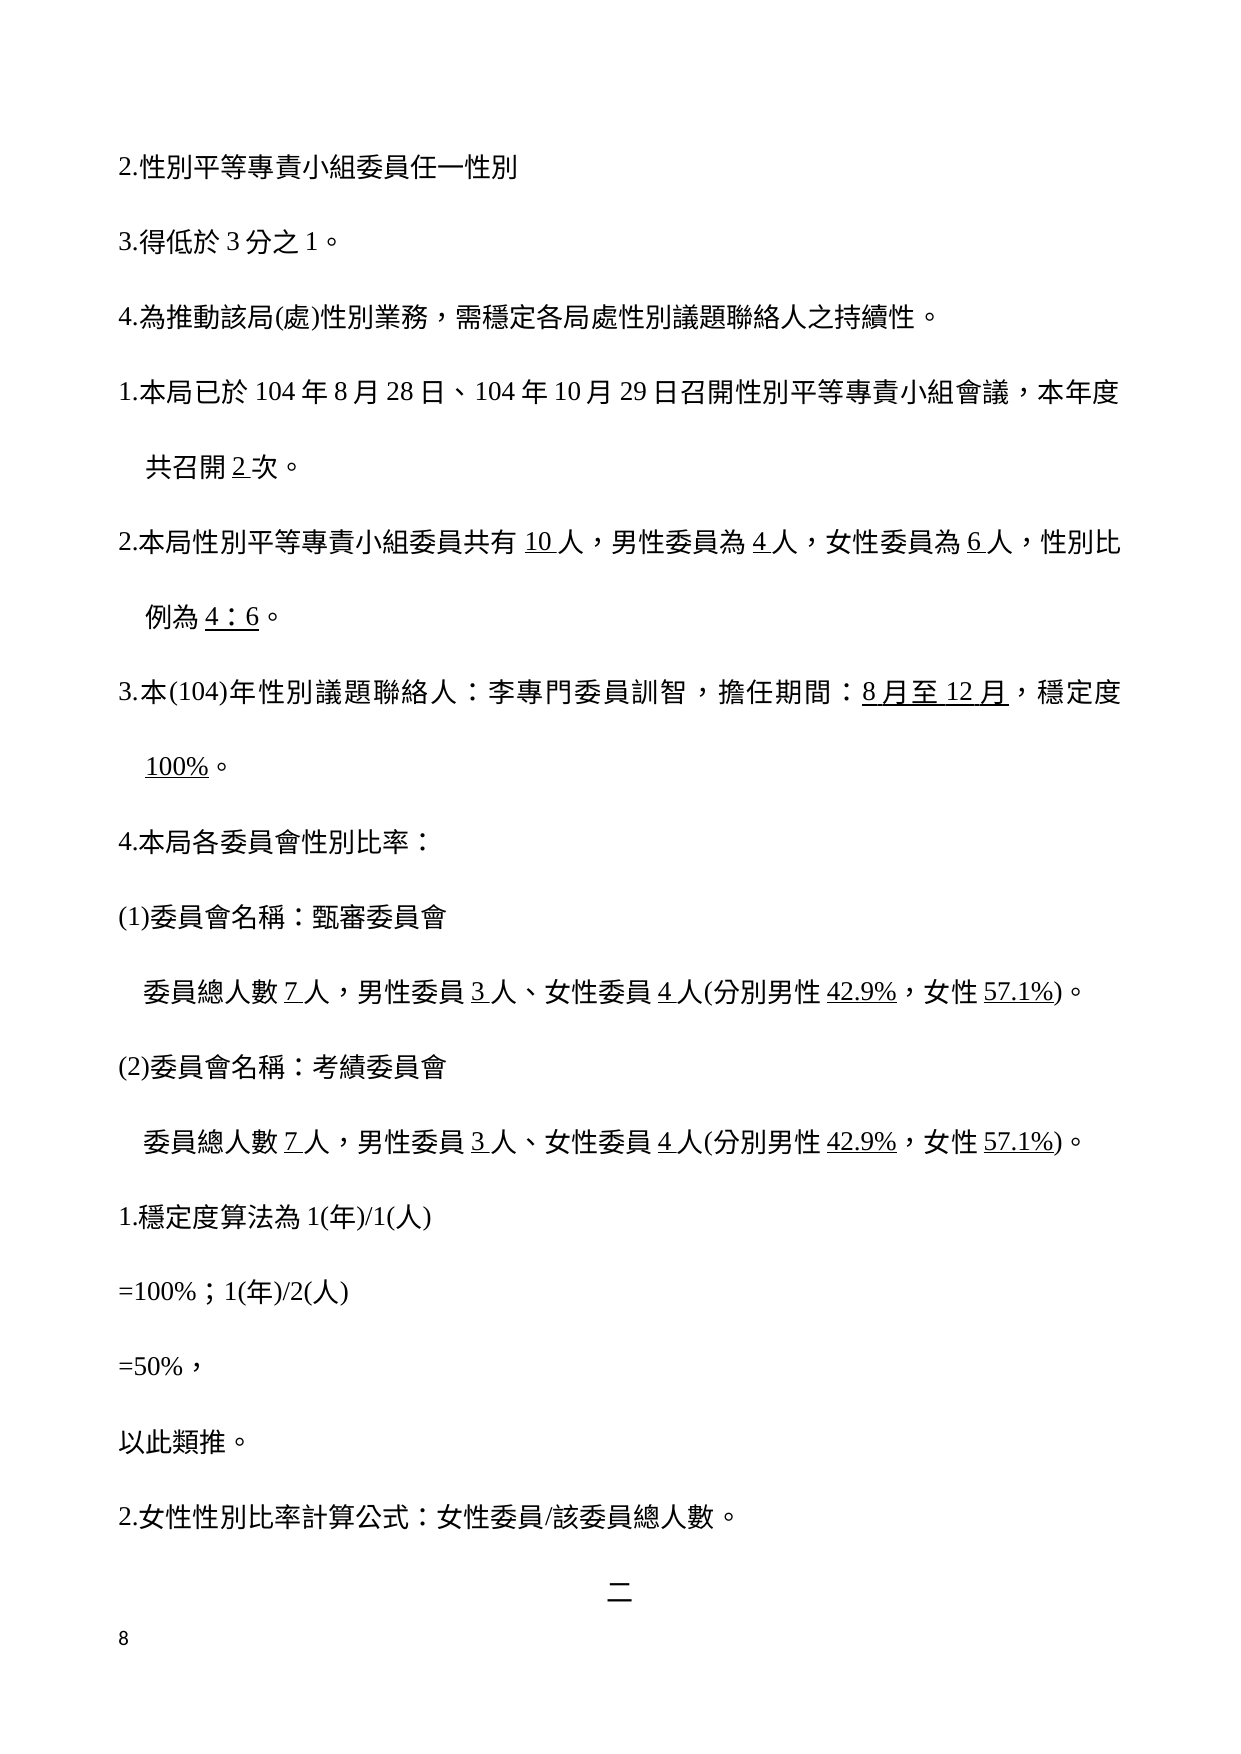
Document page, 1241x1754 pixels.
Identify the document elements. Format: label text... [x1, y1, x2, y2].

text 1.穩定度算法為1(年)/1(人) [118, 1172, 1122, 1247]
text 1.本局已於104年8月28日、104年10月29日召開性別平等專責小組會議，本年度共召開2次。 [118, 347, 1122, 497]
text 4.本局各委員會性別比率： [118, 797, 1122, 872]
text 2.本局性別平等專責小組委員共有10人，男性委員為4人，女性委員為6人，性別比例為4：6。 [118, 497, 1122, 647]
list 為推動該局(處)性別業務，需穩定各局處性別議題聯絡人之持續性。 [118, 272, 1122, 347]
text 委員總人數7人，男性委員3人、女性委員4人(分別男性42.9%，女性57.1%)。 [143, 1097, 1122, 1172]
text 委員總人數7人，男性委員3人、女性委員4人(分別男性42.9%，女性57.1%)。 [143, 947, 1122, 1022]
text 以此類推。 [118, 1397, 1122, 1472]
text 2.女性性別比率計算公式：女性委員/該委員總人數。 [118, 1472, 1122, 1547]
list 得低於3分之1。 [118, 197, 1122, 272]
text (2)委員會名稱：考績委員會 [118, 1022, 1122, 1097]
text =100%；1(年)/2(人) [118, 1247, 1122, 1322]
text 二 [118, 1547, 1122, 1622]
text 3.本(104)年性別議題聯絡人：李專門委員訓智，擔任期間：8月至12月，穩定度100%。 [118, 647, 1122, 797]
list 性別平等專責小組委員任一性別 [118, 122, 1122, 197]
text (1)委員會名稱：甄審委員會 [118, 872, 1122, 947]
text =50%， [118, 1322, 1122, 1397]
